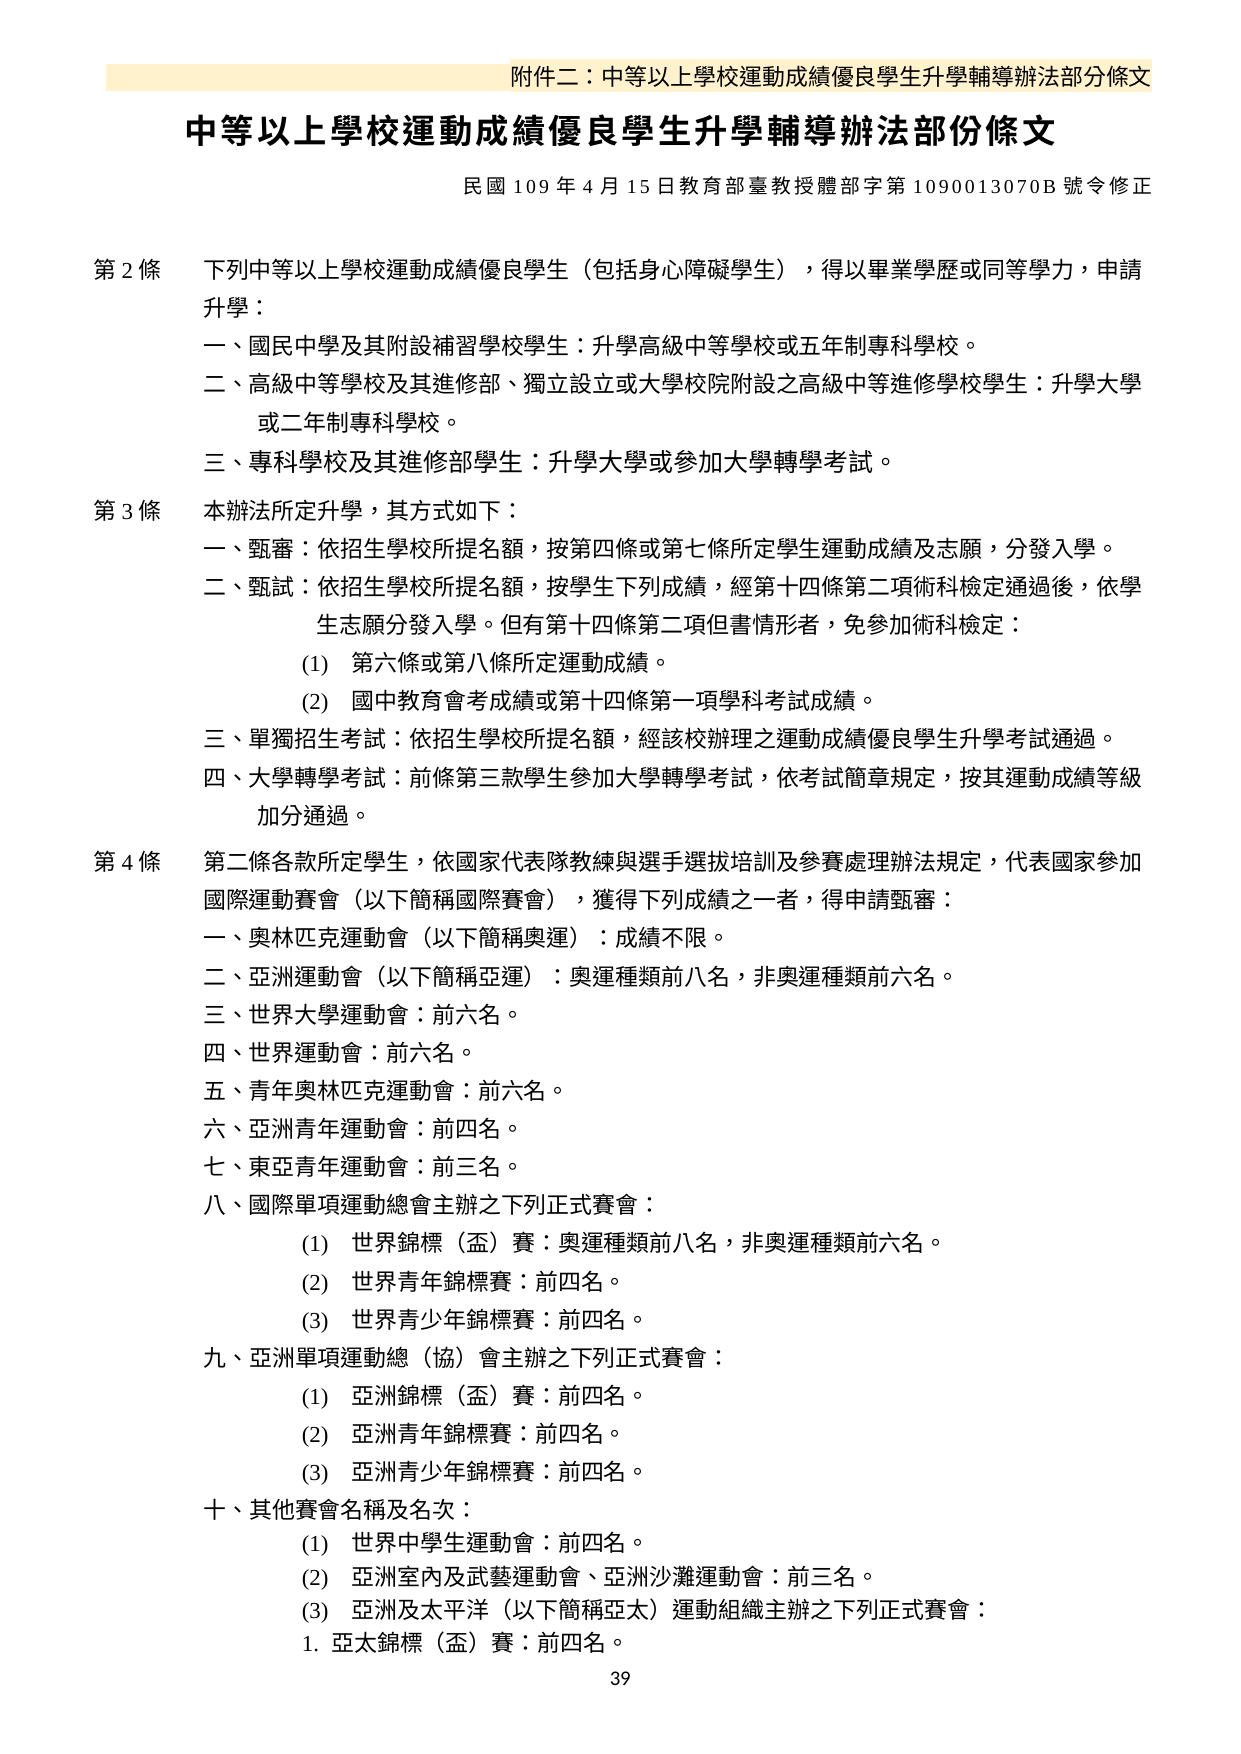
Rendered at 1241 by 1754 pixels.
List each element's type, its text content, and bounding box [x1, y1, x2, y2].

table_header 下列中等以上學校運動成績優良學生（包括身心障礙學生），得以畢業學歷或同等學力，申請升學： 一、國民中學及其附設補習學校學生：升學高級中等學校或五年制專科學校。 二、高級中等學校及其進修部、獨立設立或大學校院附設之高級中等進修學校學生：升學大學或二年制專科學校。 三、專科學校及其進修部學生：升學大學或參加大學轉學考試。 [198, 247, 1160, 488]
text 中等以上學校運動成績優良學生升學輔導辦法部份條文 [89, 105, 1152, 153]
table_cell 本辦法所定升學，其方式如下： 一、甄審：依招生學校所提名額，按第四條或第七條所定學生運動成績及志願，分發入學。 二、甄試：依招生學校所提名額，按學生下列成績，經第十四條第二項術科檢定通過後，依學生志願分發入學。但有第十四條第二項但書情形者，免參加術科檢定： 第六條或第八條所定運動成績。 國中教育會考成績或第十四條第一項學科考試成績。 三、單獨招生考試：依招生學校所提名額，經該校辦理之運動成績優良學生升學考試通過。 四、大學轉學考試：前條第三款學生參加大學轉學考試，依考試簡章規定，按其運動成績等級加分通過。 [198, 488, 1160, 839]
table_cell 第二條各款所定學生，依國家代表隊教練與選手選拔培訓及參賽處理辦法規定，代表國家參加國際運動賽會（以下簡稱國際賽會），獲得下列成績之一者，得申請甄審： 一、奧林匹克運動會（以下簡稱奧運）：成績不限。 二、亞洲運動會（以下簡稱亞運）：奧運種類前八名，非奧運種類前六名。 三、世界大學運動會：前六名。 四、世界運動會：前六名。 五、青年奧林匹克運動會：前六名。 六、亞洲青年運動會：前四名。 七、東亞青年運動會：前三名。 八、國際單項運動總會主辦之下列正式賽會： 世界錦標（盃）賽：奧運種類前八名，非奧運種類前六名。 世界青年錦標賽：前四名。 世界青少年錦標賽：前四名。 九、亞洲單項運動總（協）會主辦之下列正式賽會： 亞洲錦標（盃）賽：前四名。 亞洲青年錦標賽：前四名。 亞洲青少年錦標賽：前四名。 十、其他賽會名稱及名次： 世界中學生運動會：前四名。 亞洲室內及武藝運動會、亞洲沙灘運動會：前三名。 亞洲及太平洋（以下簡稱亞太）運動組織主辦之下列正式賽會： 亞太錦標（盃）賽：前四名。 亞太青年錦標賽：前四名。 亞太青少年錦標賽：前四名。 國際大學運動總會主辦之世界大學單項錦標賽：前六名。 國際學校運動總會主辦之世界中學單項錦標賽：國家組前四名或學校組前三名。 經教育部（以下簡稱本部）認可公告之賽會及名次。 [198, 839, 1160, 1663]
table_cell 第 3 條 [89, 488, 198, 839]
text 民國109年4月15日教育部臺教授體部字第1090013070B號令修正 [89, 171, 1152, 199]
table_cell 第 4 條 [89, 839, 198, 1663]
table_header 第 2 條 [89, 247, 198, 488]
